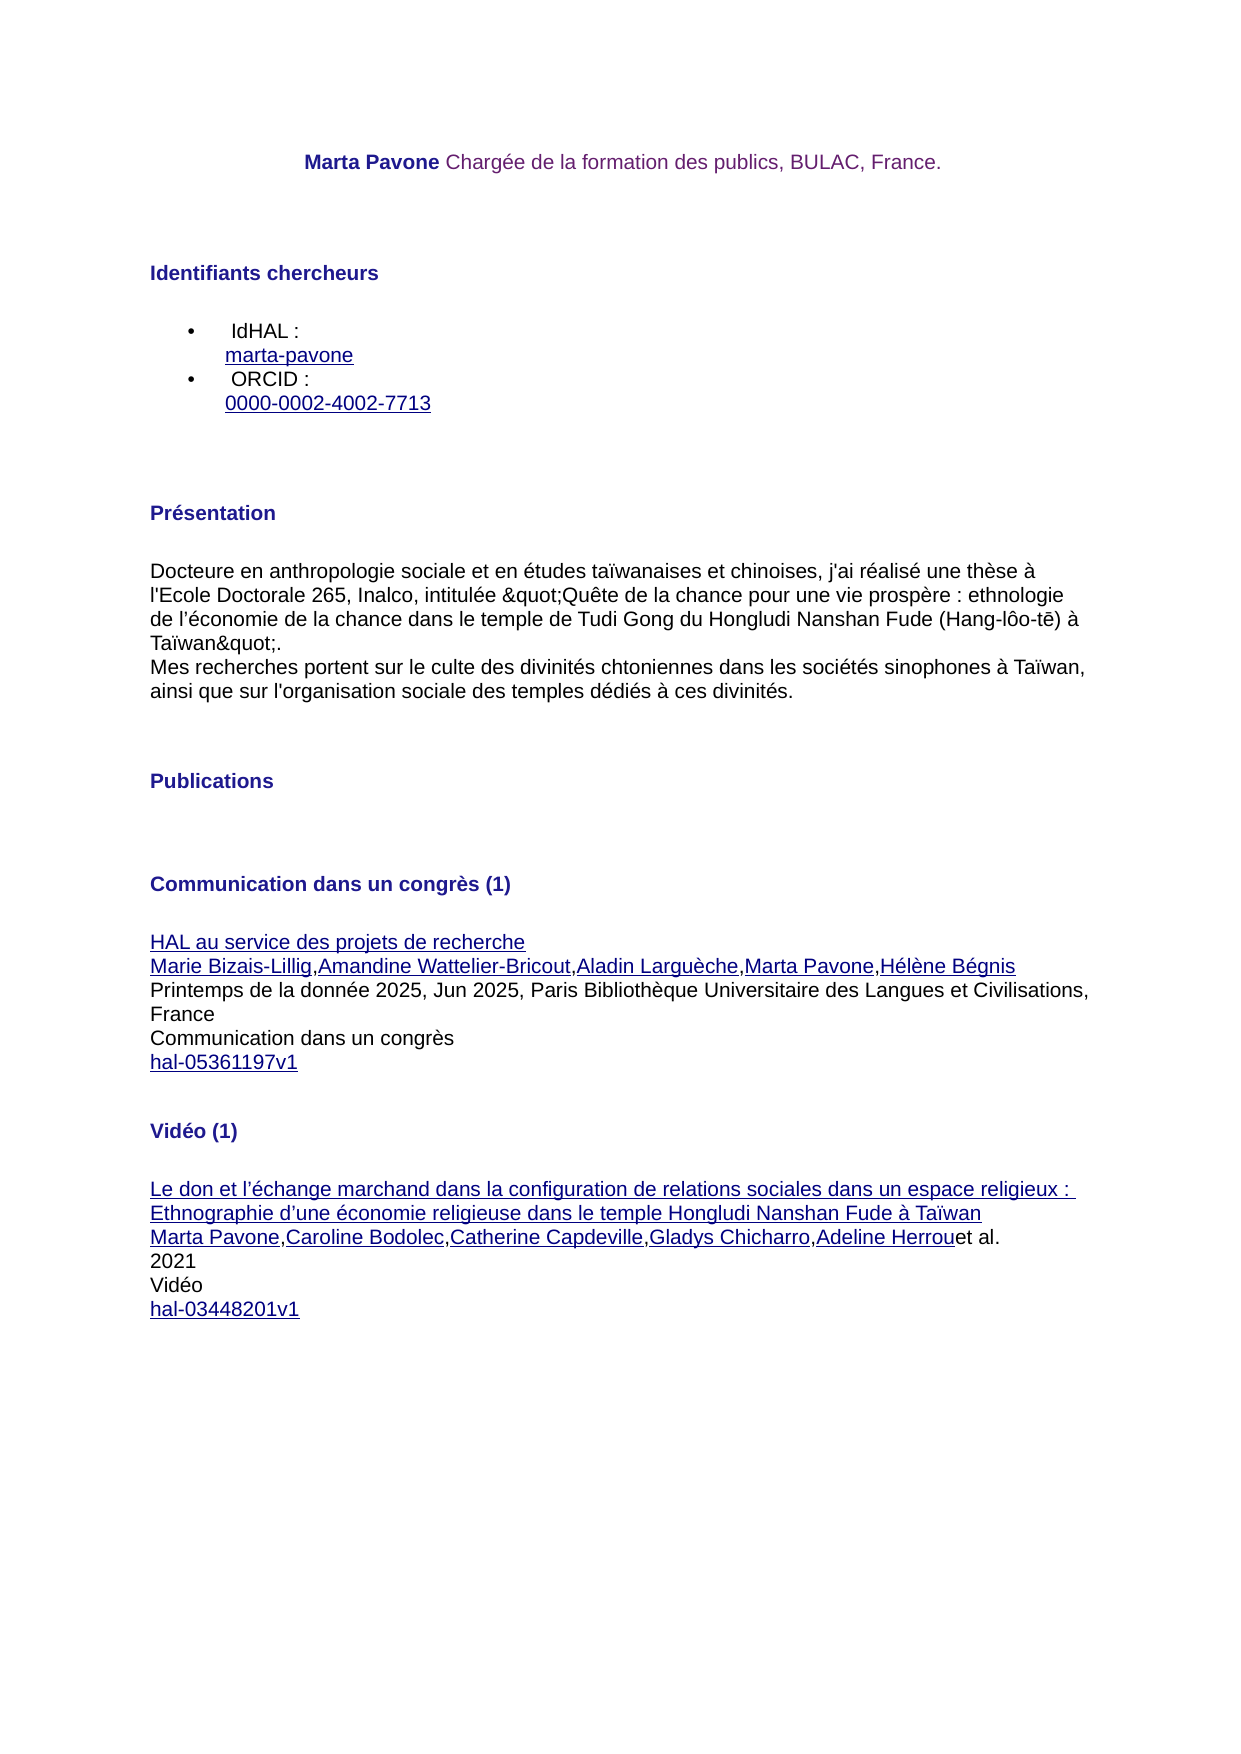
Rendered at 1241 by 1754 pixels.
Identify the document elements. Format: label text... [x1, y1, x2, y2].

list marta-pavone [187, 343, 1090, 367]
text Mes recherches portent sur le culte des divinités chtoniennes dans les sociétés sinophones à Taïwan, ainsi que sur l'organisation sociale des temples dédiés à ces divinités. [150, 655, 1090, 703]
subtitle Vidéo (1) [150, 1119, 1090, 1143]
subtitle Publications [150, 769, 1090, 793]
list ORCID : [187, 367, 1090, 391]
table_header Le don et l’échange marchand dans la configuration de relations sociales dans un espace religieux : Ethnographie d’une économie religieuse dans le temple Hongludi Nanshan Fude à Taïwan Marta Pavone,Caroline Bodolec,Catherine Capdeville,Gladys Chicharro,Adeline Herrouet al. 2021 Vidéo hal-03448201v1 [150, 1177, 1090, 1321]
text Docteure en anthropologie sociale et en études taïwanaises et chinoises, j'ai réalisé une thèse à l'Ecole Doctorale 265, Inalco, intitulée &quot;Quête de la chance pour une vie prospère : ethnologie de l’économie de la chance dans le temple de Tudi Gong du Hongludi Nanshan Fude (Hang-lôo-tē) à Taïwan&quot;. [150, 559, 1090, 655]
subtitle Communication dans un congrès (1) [150, 872, 1090, 896]
table_header HAL au service des projets de recherche Marie Bizais-Lillig,Amandine Wattelier-Bricout,Aladin Larguèche,Marta Pavone,Hélène Bégnis Printemps de la donnée 2025, Jun 2025, Paris Bibliothèque Universitaire des Langues et Civilisations, France Communication dans un congrès hal-05361197v1 [150, 930, 1090, 1074]
subtitle Présentation [150, 501, 1090, 525]
subtitle Marta Pavone Chargée de la formation des publics, BULAC, France. [150, 150, 1090, 174]
list 0000-0002-4002-7713 [187, 391, 1090, 414]
subtitle Identifiants chercheurs [150, 260, 1090, 284]
list IdHAL : [187, 319, 1090, 343]
